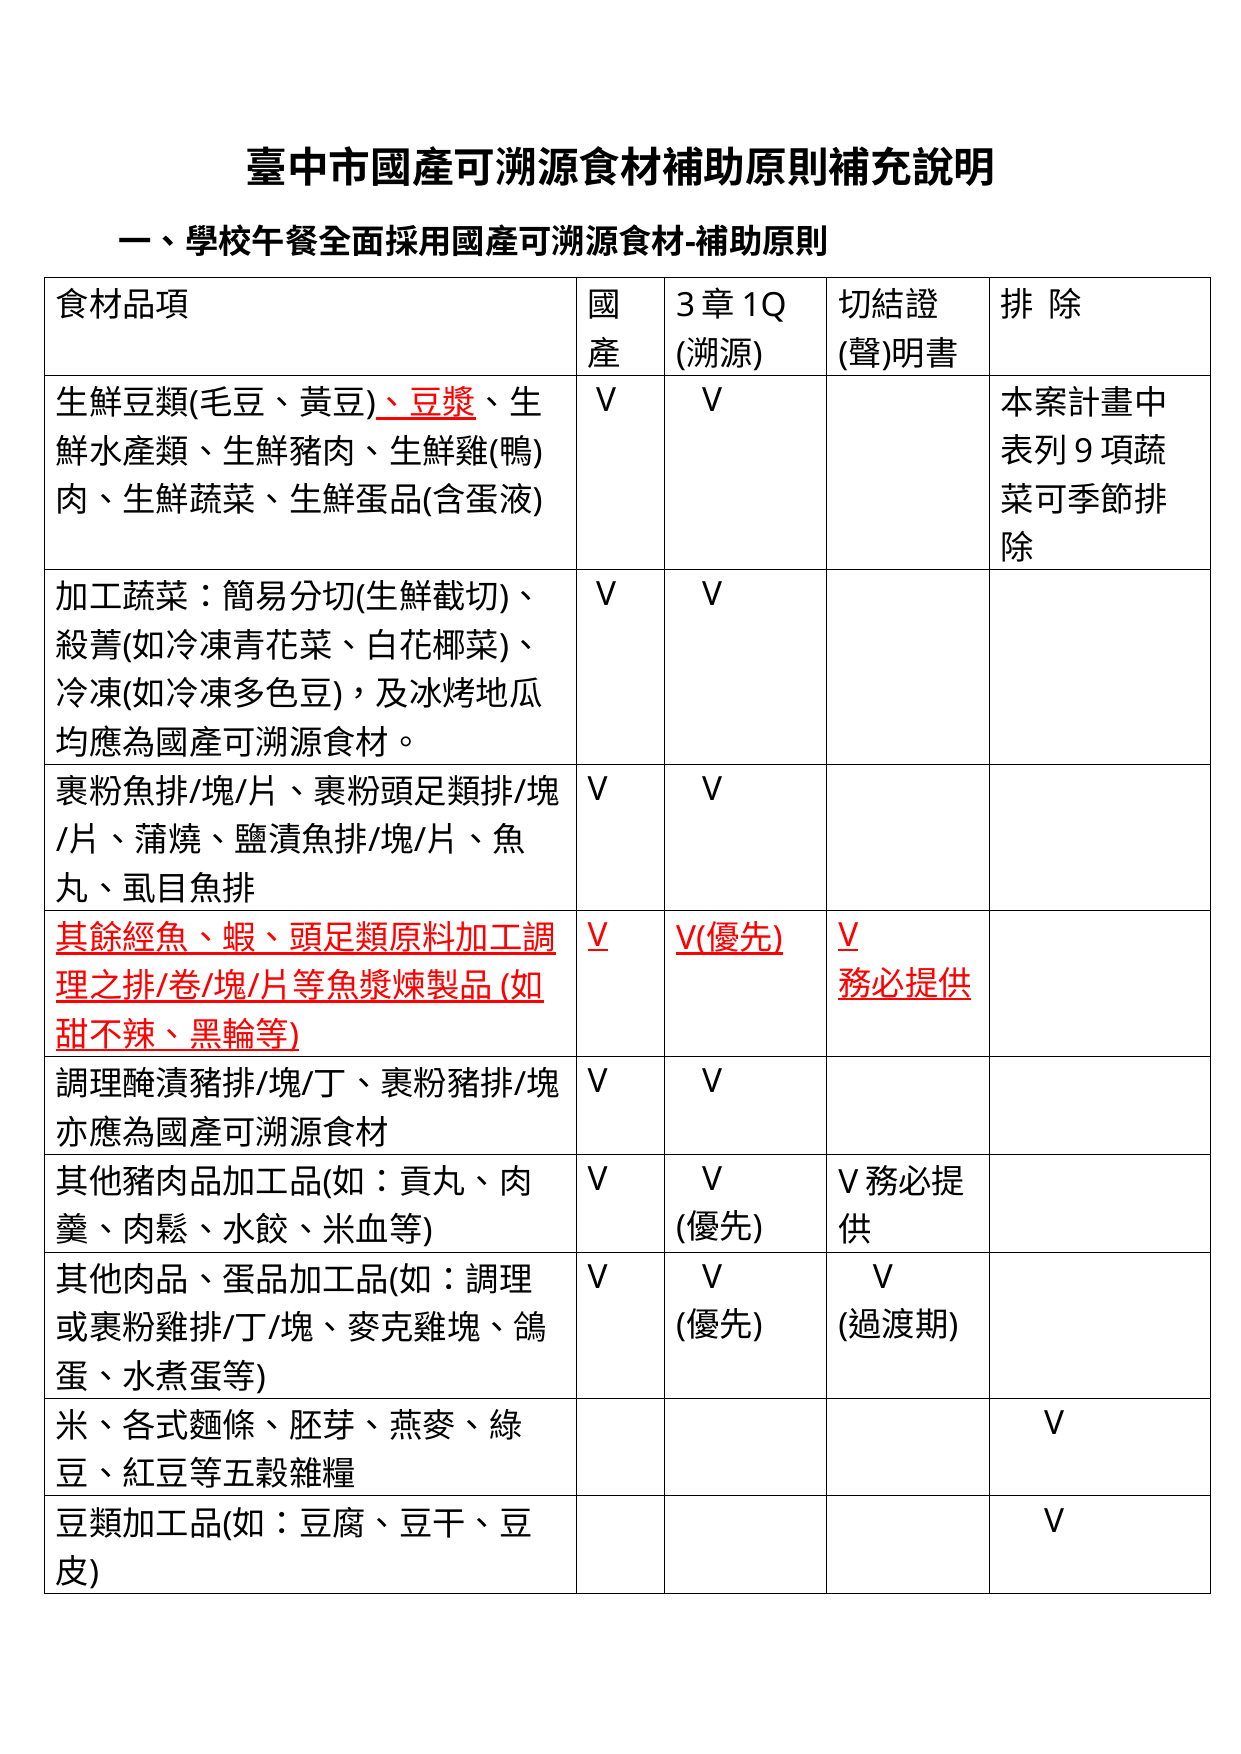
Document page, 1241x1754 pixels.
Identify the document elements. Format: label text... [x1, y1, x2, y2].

table_cell V [577, 376, 664, 569]
table_cell 加工蔬菜：簡易分切(生鮮截切)、殺菁(如冷凍青花菜、白花椰菜)、冷凍(如冷凍多色豆)，及冰烤地瓜均應為國產可溯源食材。 [45, 570, 576, 764]
table_cell [577, 1399, 664, 1495]
table_cell V [665, 376, 826, 569]
table_cell V [990, 1496, 1210, 1593]
table_cell V務必提供 [827, 1155, 989, 1252]
table_cell V [577, 570, 664, 764]
table_cell V 務必提供 [827, 911, 989, 1056]
text 臺中市國產可溯源食材補助原則補充說明 [118, 127, 1122, 202]
table_cell 米、各式麵條、胚芽、燕麥、綠豆、紅豆等五穀雜糧 [45, 1399, 576, 1495]
table_cell V [577, 911, 664, 1056]
table_cell [827, 1399, 989, 1495]
table_cell [827, 765, 989, 910]
table_cell V [990, 1399, 1210, 1495]
table_cell V (優先) [665, 1253, 826, 1398]
table_cell 調理醃漬豬排/塊/丁、裹粉豬排/塊亦應為國產可溯源食材 [45, 1057, 576, 1154]
table_cell V(優先) [665, 911, 826, 1056]
table_header 食材品項 [45, 278, 576, 375]
table_cell 裹粉魚排/塊/片、裹粉頭足類排/塊/片、蒲燒、鹽漬魚排/塊/片、魚丸、虱目魚排 [45, 765, 576, 910]
table_cell V [665, 1057, 826, 1154]
table_cell [990, 765, 1210, 910]
table_cell V (過渡期) [827, 1253, 989, 1398]
text 一、學校午餐全面採用國產可溯源食材-補助原則 [118, 202, 1122, 277]
table_cell V [577, 1057, 664, 1154]
table_cell V [665, 765, 826, 910]
table_cell V [577, 1253, 664, 1398]
table_cell [665, 1496, 826, 1593]
table_cell [827, 570, 989, 764]
table_cell [827, 1496, 989, 1593]
table_cell [665, 1399, 826, 1495]
table_cell 其他肉品、蛋品加工品(如：調理或裹粉雞排/丁/塊、麥克雞塊、鴿蛋、水煮蛋等) [45, 1253, 576, 1398]
table_cell 其餘經魚、蝦、頭足類原料加工調理之排/卷/塊/片等魚漿煉製品 (如甜不辣、黑輪等) [45, 911, 576, 1056]
table_cell [990, 1253, 1210, 1398]
table_cell [990, 911, 1210, 1056]
table_header 切結證(聲)明書 [827, 278, 989, 375]
table_header 國 產 [577, 278, 664, 375]
table_cell V [665, 570, 826, 764]
table_cell V (優先) [665, 1155, 826, 1252]
table_cell V [577, 1155, 664, 1252]
table_cell [990, 1155, 1210, 1252]
table_cell [990, 570, 1210, 764]
table_cell 生鮮豆類(毛豆、黃豆)、豆漿、生鮮水產類、生鮮豬肉、生鮮雞(鴨)肉、生鮮蔬菜、生鮮蛋品(含蛋液) [45, 376, 576, 569]
table_cell [827, 376, 989, 569]
table_cell V [577, 765, 664, 910]
table_cell [990, 1057, 1210, 1154]
table_header 3章1Q (溯源) [665, 278, 826, 375]
table_cell 本案計畫中表列9項蔬菜可季節排除 [990, 376, 1210, 569]
table_header 排 除 [990, 278, 1210, 375]
table_cell 豆類加工品(如：豆腐、豆干、豆皮) [45, 1496, 576, 1593]
table_cell 其他豬肉品加工品(如：貢丸、肉羹、肉鬆、水餃、米血等) [45, 1155, 576, 1252]
table_cell [827, 1057, 989, 1154]
table_cell [577, 1496, 664, 1593]
